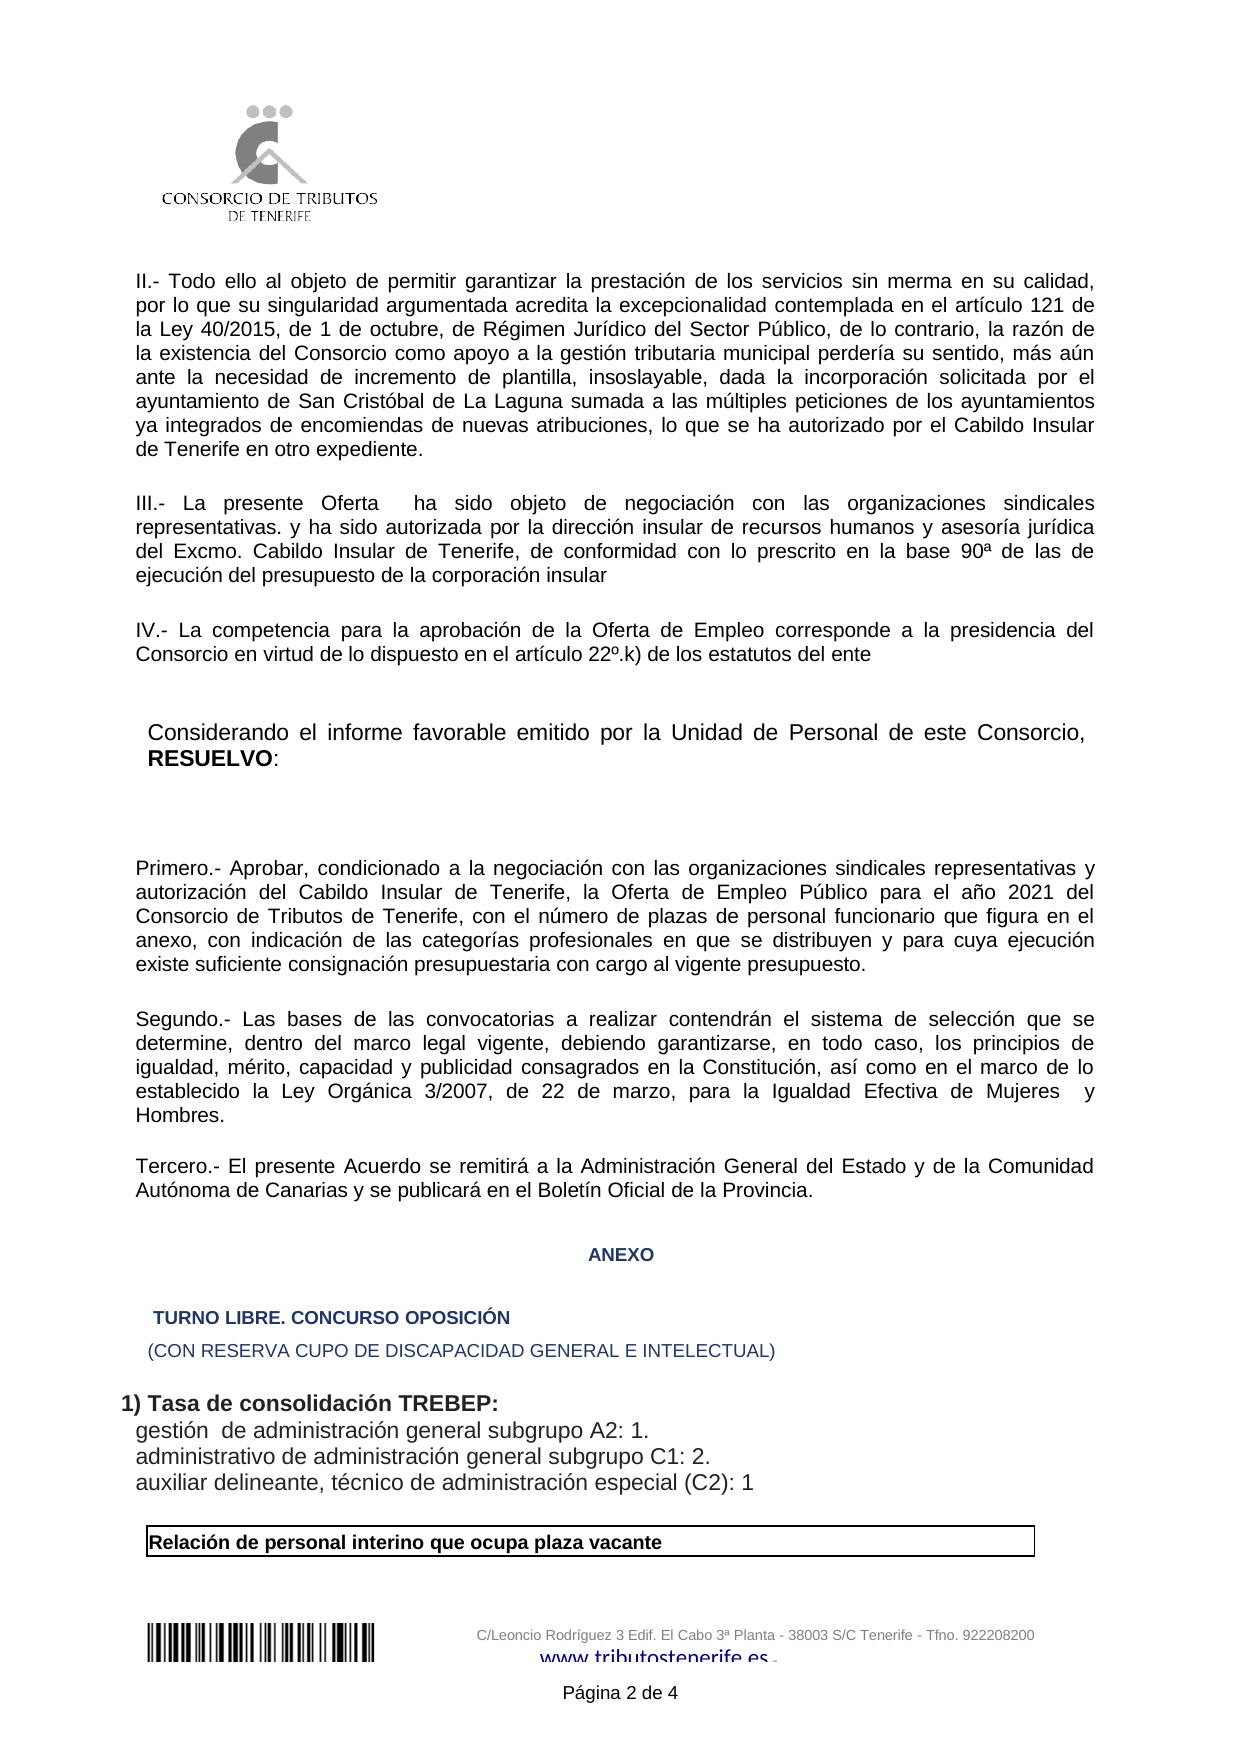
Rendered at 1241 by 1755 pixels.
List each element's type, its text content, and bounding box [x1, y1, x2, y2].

subtitle Considerando el informe favorable emitido por la Unidad de Personal de este Consorcio, [147, 718, 1105, 745]
text Segundo.- Las bases de las convocatorias a realizar contendrán el sistema de selección que se determine, dentro del marco legal vigente, debiendo garantizarse, en todo caso, los principios de igualdad, mérito, capacidad y publicidad consagrados en la Constitución, así como en el marco de lo establecido la Ley Orgánica 3/2007, de 22 de marzo, para la Igualdad Efectiva de Mujeres y Hombres. [135, 1007, 1095, 1127]
text Relación de personal interino que ocupa plaza vacante [148, 1531, 1033, 1553]
text RESUELVO: [147, 745, 1105, 771]
text II.- Todo ello al objeto de permitir garantizar la prestación de los servicios sin merma en su calidad, por lo que su singularidad argumentada acredita la excepcionalidad contemplada en el artículo 121 de la Ley 40/2015, de 1 de octubre, de Régimen Jurídico del Sector Público, de lo contrario, la razón de la existencia del Consorcio como apoyo a la gestión tributaria municipal perdería su sentido, más aún ante la necesidad de incremento de plantilla, insoslayable, dada la incorporación solicitada por el ayuntamiento de San Cristóbal de La Laguna sumada a las múltiples peticiones de los ayuntamientos ya integrados de encomiendas de nuevas atribuciones, lo que se ha autorizado por el Cabildo Insular de Tenerife en otro expediente. [135, 269, 1095, 461]
text III.- La presente Oferta ha sido objeto de negociación con las organizaciones sindicales representativas. y ha sido autorizada por la dirección insular de recursos humanos y asesoría jurídica del Excmo. Cabildo Insular de Tenerife, de conformidad con lo prescrito en la base 90ª de las de ejecución del presupuesto de la corporación insular [135, 491, 1095, 587]
text Primero.- Aprobar, condicionado a la negociación con las organizaciones sindicales representativas y autorización del Cabildo Insular de Tenerife, la Oferta de Empleo Público para el año 2021 del Consorcio de Tributos de Tenerife, con el número de plazas de personal funcionario que figura en el anexo, con indicación de las categorías profesionales en que se distribuyen y para cuya ejecución existe suficiente consignación presupuestaria con cargo al vigente presupuesto. [135, 856, 1095, 975]
subtitle Tasa de consolidación TREBEP: [121, 1390, 1105, 1417]
text IV.- La competencia para la aprobación de la Oferta de Empleo corresponde a la presidencia del Consorcio en virtud de lo dispuesto en el artículo 22º.k) de los estatutos del ente [135, 618, 1095, 666]
text Tercero.- El presente Acuerdo se remitirá a la Administración General del Estado y de la Comunidad Autónoma de Canarias y se publicará en el Boletín Oficial de la Provincia. [135, 1154, 1095, 1202]
subtitle gestión de administración general subgrupo A2: 1. administrativo de administración general subgrupo C1: 2. auxiliar delineante, técnico de administración especial (C2): 1 [135, 1417, 771, 1496]
text TURNO LIBRE. CONCURSO OPOSICIÓN [153, 1307, 1105, 1328]
text (CON RESERVA CUPO DE DISCAPACIDAD GENERAL E INTELECTUAL) [147, 1340, 1105, 1362]
text ANEXO [137, 1243, 1105, 1265]
